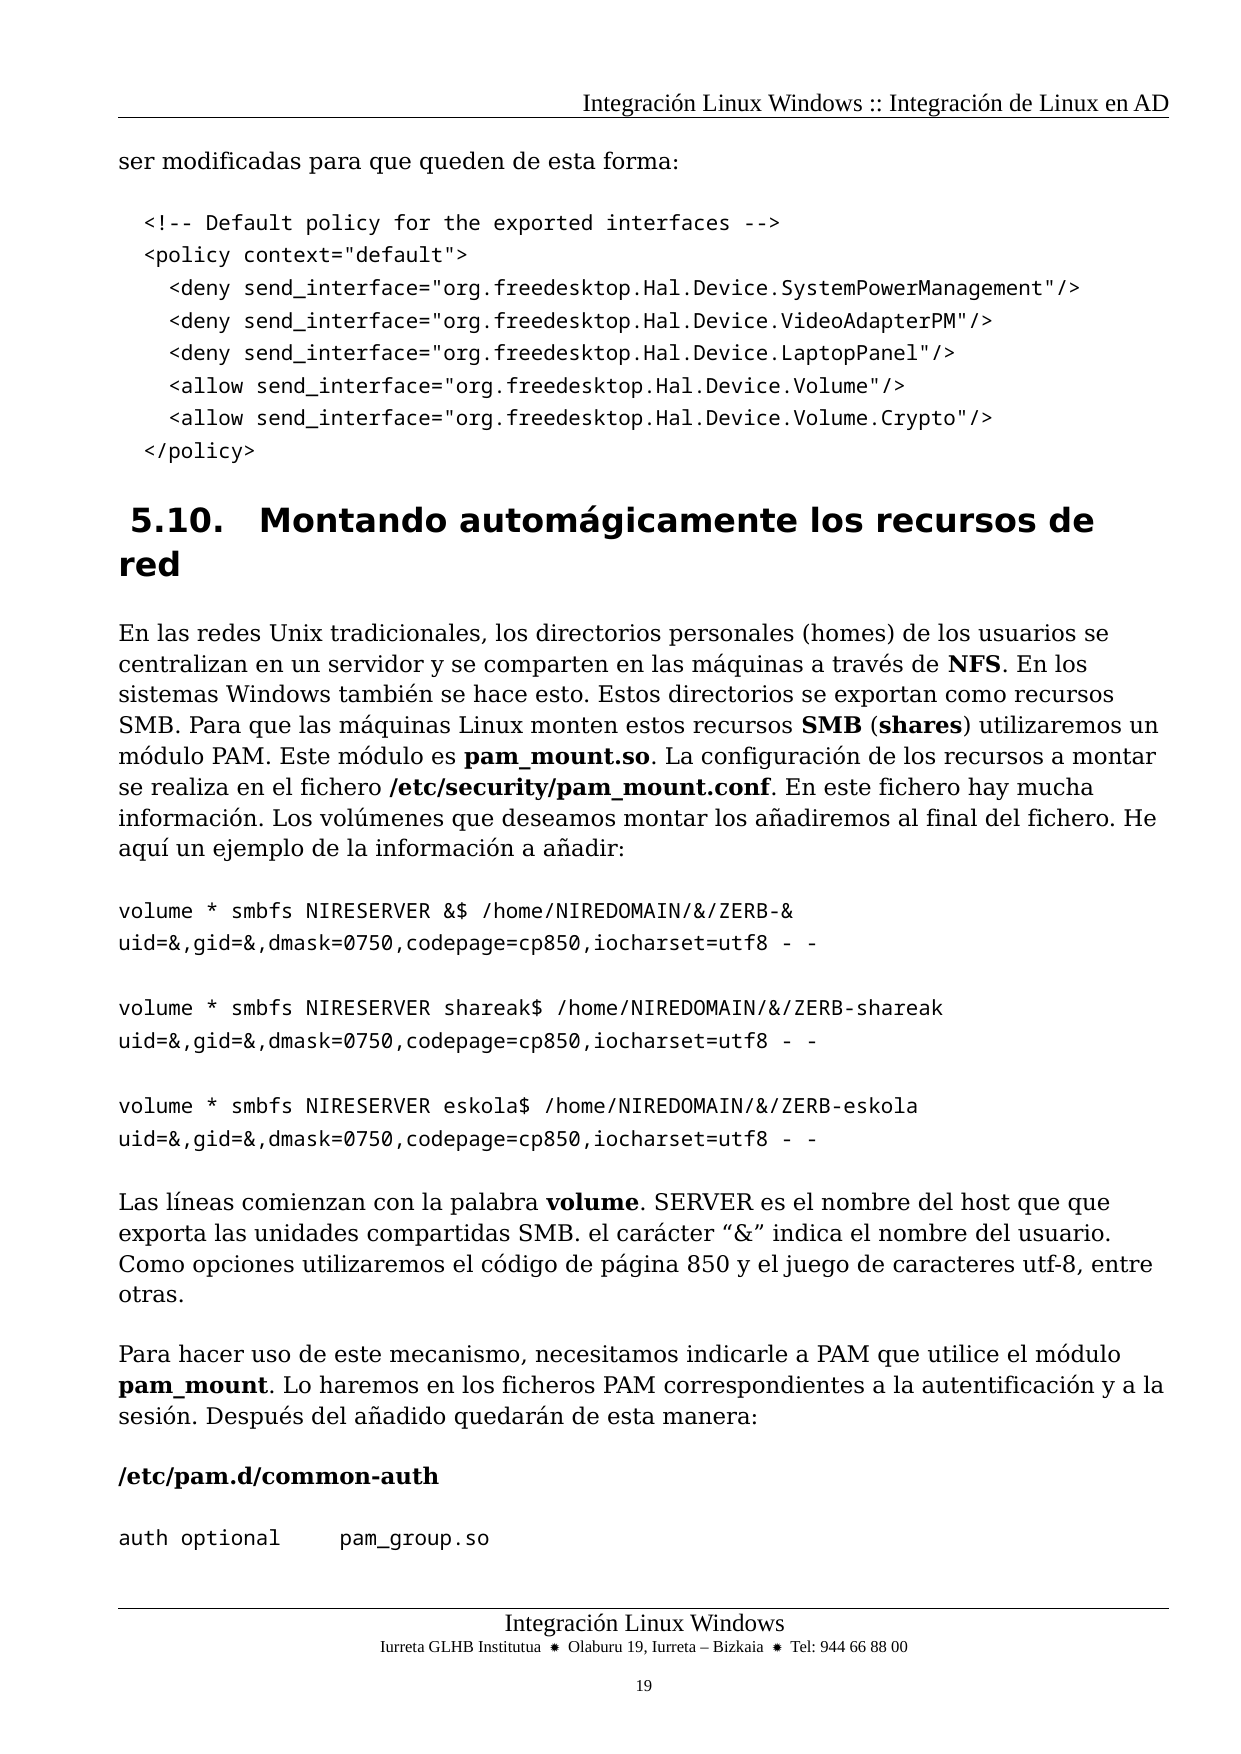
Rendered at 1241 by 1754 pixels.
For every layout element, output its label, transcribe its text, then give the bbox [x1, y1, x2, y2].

text En las redes Unix tradicionales, los directorios personales (homes) de los usuarios se centralizan en un servidor y se comparten en las máquinas a través de NFS. En los sistemas Windows también se hace esto. Estos directorios se exportan como recursos SMB. Para que las máquinas Linux monten estos recursos SMB (shares) utilizaremos un módulo PAM. Este módulo es pam_mount.so. La configuración de los recursos a montar se realiza en el fichero /etc/security/pam_mount.conf. En este fichero hay mucha información. Los volúmenes que deseamos montar los añadiremos al final del fichero. He aquí un ejemplo de la información a añadir: [118, 620, 1169, 862]
text volume * smbfs NIRESERVER &$ /home/NIREDOMAIN/&/ZERB-& uid=&,gid=&,dmask=0750,codepage=cp850,iocharset=utf8 - - [118, 896, 1169, 989]
text <allow send_interface="org.freedesktop.Hal.Device.Volume.Crypto"/> [118, 403, 1169, 432]
text <deny send_interface="org.freedesktop.Hal.Device.LaptopPanel"/> [118, 338, 1169, 367]
text ser modificadas para que queden de esta forma: [118, 148, 1169, 174]
text </policy> [118, 436, 1169, 464]
text volume * smbfs NIRESERVER shareak$ /home/NIREDOMAIN/&/ZERB-shareak uid=&,gid=&,dmask=0750,codepage=cp850,iocharset=utf8 - - [118, 993, 1169, 1087]
text Las líneas comienzan con la palabra volume. SERVER es el nombre del host que que exporta las unidades compartidas SMB. el carácter “&” indica el nombre del usuario. Como opciones utilizaremos el código de página 850 y el juego de caracteres utf-8, entre otras. [118, 1189, 1169, 1308]
text <deny send_interface="org.freedesktop.Hal.Device.SystemPowerManagement"/> [118, 273, 1169, 302]
text <allow send_interface="org.freedesktop.Hal.Device.Volume"/> [118, 371, 1169, 399]
text <!-- Default policy for the exported interfaces --> [118, 208, 1169, 236]
text <policy context="default"> [118, 241, 1169, 269]
text /etc/pam.d/common-auth [118, 1463, 1169, 1490]
text auth optional pam_group.so [118, 1523, 1169, 1552]
subtitle Montando automágicamente los recursos de red [118, 501, 1169, 585]
text <deny send_interface="org.freedesktop.Hal.Device.VideoAdapterPM"/> [118, 306, 1169, 334]
text Para hacer uso de este mecanismo, necesitamos indicarle a PAM que utilice el módulo pam_mount. Lo haremos en los ficheros PAM correspondientes a la autentificación y a la sesión. Después del añadido quedarán de esta manera: [118, 1341, 1169, 1430]
text volume * smbfs NIRESERVER eskola$ /home/NIREDOMAIN/&/ZERB-eskola uid=&,gid=&,dmask=0750,codepage=cp850,iocharset=utf8 - - [118, 1091, 1169, 1152]
